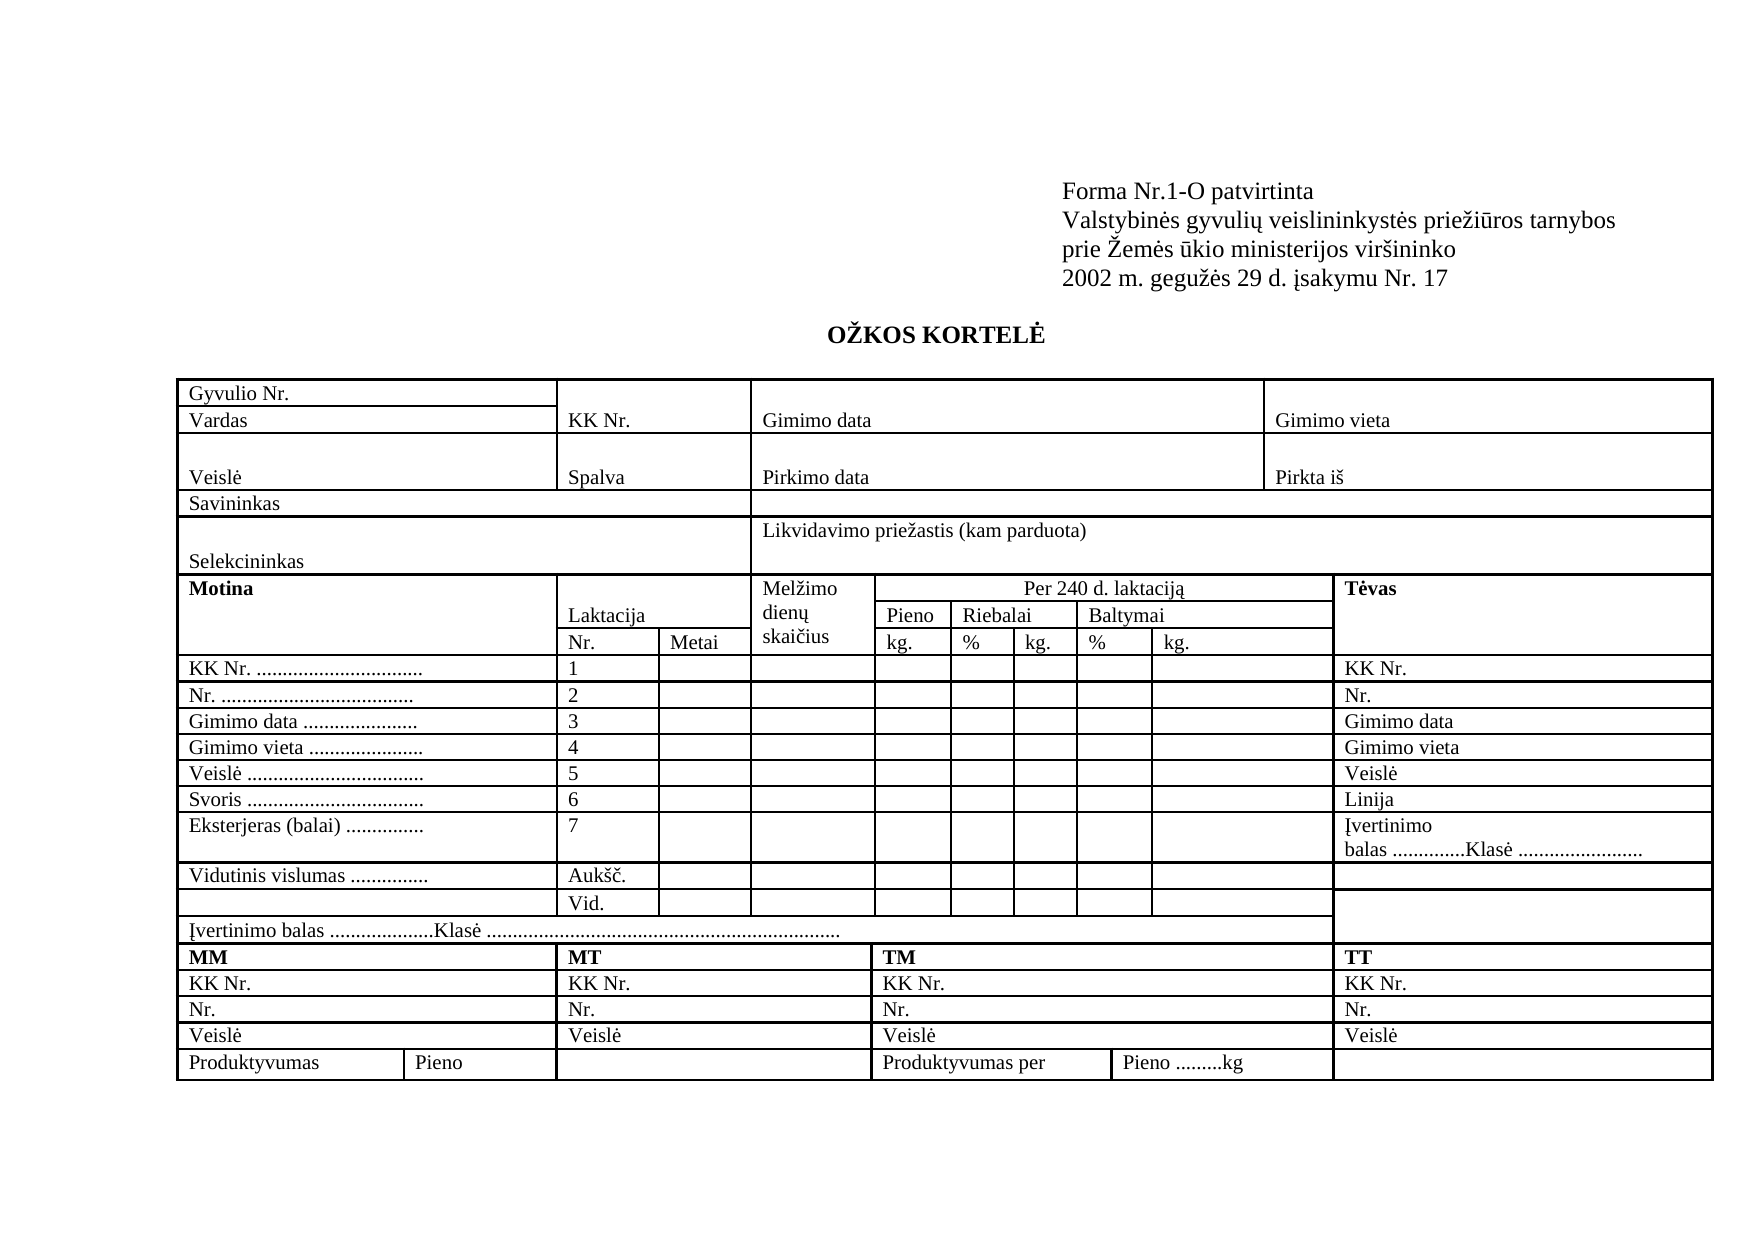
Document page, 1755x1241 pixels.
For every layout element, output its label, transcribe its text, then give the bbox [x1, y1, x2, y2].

table_cell Veislė [179, 1024, 555, 1047]
table_cell Aukšč. [558, 864, 658, 887]
table_cell [752, 761, 874, 785]
table_cell [1153, 890, 1332, 915]
table_cell % [952, 629, 1013, 654]
table_cell [752, 491, 1711, 515]
table_cell [952, 787, 1013, 811]
table_cell Nr. [558, 997, 870, 1021]
table_cell [952, 683, 1013, 707]
table_cell [660, 761, 750, 785]
table_cell [1153, 656, 1332, 680]
table_cell 2 [558, 683, 658, 707]
table_cell [1078, 813, 1151, 861]
table_cell Veislė [1335, 1024, 1711, 1047]
table_cell [952, 890, 1013, 915]
table_cell Nr. [179, 997, 555, 1021]
table_cell Gimimo vieta ...................... [179, 735, 556, 759]
table_cell [752, 683, 874, 707]
table_cell [1078, 761, 1151, 785]
table_cell [752, 709, 874, 733]
table_cell Nr. [873, 997, 1332, 1021]
table_cell [1015, 864, 1076, 887]
text prie Žemės ūkio ministerijos viršininko [177, 234, 1695, 263]
table_cell [1335, 1050, 1711, 1079]
table_cell [752, 813, 874, 861]
table_cell [660, 864, 750, 887]
table_cell [1153, 864, 1332, 887]
table_cell [876, 656, 950, 680]
table_cell Savininkas [179, 491, 750, 515]
table_cell [752, 864, 874, 887]
table_cell [952, 709, 1013, 733]
table_cell [660, 683, 750, 707]
table_cell Įvertinimo balas ....................Klasė .................................................................... [179, 917, 1332, 942]
table_cell [1015, 890, 1076, 915]
table_cell Laktacija [558, 576, 750, 627]
table_cell [952, 813, 1013, 861]
table_cell [876, 761, 950, 785]
table_cell Vardas [179, 407, 556, 432]
table_cell [1078, 709, 1151, 733]
table_cell [952, 656, 1013, 680]
text Valstybinės gyvulių veislininkystės priežiūros tarnybos [177, 205, 1695, 234]
table_cell [660, 709, 750, 733]
table_cell [1015, 683, 1076, 707]
table_cell Veislė .................................. [179, 761, 556, 785]
table_cell [1015, 761, 1076, 785]
table_cell [1015, 735, 1076, 759]
table_cell [1078, 787, 1151, 811]
table_cell Nr. ..................................... [179, 683, 556, 707]
table_cell Gimimo vieta [1335, 735, 1711, 759]
table_cell [660, 787, 750, 811]
table_cell Nr. [1335, 997, 1711, 1021]
table_cell [876, 735, 950, 759]
table_cell % [1078, 629, 1151, 654]
table_cell [1153, 761, 1332, 785]
table_cell [876, 683, 950, 707]
table_cell [179, 890, 556, 915]
table_cell Riebalai [952, 602, 1076, 627]
table_cell [752, 735, 874, 759]
table_cell [1335, 864, 1711, 887]
table_cell [660, 813, 750, 861]
table_cell [1335, 891, 1711, 942]
table_cell [1078, 656, 1151, 680]
table_cell Veislė [1335, 761, 1711, 785]
table_cell [876, 864, 950, 887]
table_header KK Nr. [558, 381, 750, 432]
table_cell [1153, 787, 1332, 811]
table_cell Produktyvumas [179, 1050, 403, 1079]
table_cell [1153, 709, 1332, 733]
table_cell [1015, 709, 1076, 733]
table_cell Veislė [558, 1024, 870, 1047]
table_cell KK Nr. ................................ [179, 656, 556, 680]
table_cell [876, 890, 950, 915]
table_cell [752, 656, 874, 680]
table_cell KK Nr. [1335, 656, 1711, 680]
table_cell [660, 735, 750, 759]
table_cell [876, 709, 950, 733]
table_cell [1153, 735, 1332, 759]
table_cell [1153, 813, 1332, 861]
table_cell [1078, 890, 1151, 915]
table_cell [1078, 683, 1151, 707]
table_cell [1015, 787, 1076, 811]
table_cell 6 [558, 787, 658, 811]
table_cell Metai [660, 629, 750, 654]
text Forma Nr.1-O patvirtinta [177, 176, 1695, 205]
table_cell Per 240 d. laktaciją [876, 576, 1332, 600]
table_cell MM [179, 945, 555, 969]
table_cell [876, 787, 950, 811]
table_cell Spalva [558, 434, 750, 489]
table_cell Gimimo data [1335, 709, 1711, 733]
table_cell Pieno [876, 602, 950, 627]
table_cell Produktyvumas per [873, 1050, 1110, 1079]
table_header Gimimo vieta [1265, 381, 1711, 432]
table_cell 1 [558, 656, 658, 680]
table_cell [660, 656, 750, 680]
table_cell Eksterjeras (balai) ............... [179, 813, 556, 861]
table_cell [752, 890, 874, 915]
text 2002 m. gegužės 29 d. įsakymu Nr. 17 [177, 263, 1695, 291]
table_cell Vidutinis vislumas ............... [179, 864, 556, 887]
table_cell [1015, 656, 1076, 680]
table_cell KK Nr. [558, 971, 870, 995]
table_cell kg. [1015, 629, 1076, 654]
table_cell kg. [1153, 629, 1332, 654]
table_cell Tėvas [1335, 576, 1711, 654]
table_cell Linija [1335, 787, 1711, 811]
table_cell [1153, 683, 1332, 707]
table_cell Motina [179, 576, 556, 654]
table_cell [1078, 735, 1151, 759]
table_cell Nr. [1335, 683, 1711, 707]
table_cell Baltymai [1078, 602, 1332, 627]
table_cell 4 [558, 735, 658, 759]
table_cell 5 [558, 761, 658, 785]
table_cell Pieno .........kg [1113, 1050, 1332, 1079]
table_cell Pirkimo data [752, 434, 1263, 489]
table_cell Veislė [873, 1024, 1332, 1047]
table_cell TM [873, 945, 1332, 969]
table_cell [558, 1050, 870, 1079]
table_cell [752, 787, 874, 811]
table_cell [876, 813, 950, 861]
table_cell [1015, 813, 1076, 861]
table_cell [660, 890, 750, 915]
table_cell [952, 761, 1013, 785]
table_cell Gimimo data ...................... [179, 709, 556, 733]
table_cell kg. [876, 629, 950, 654]
table_cell MT [558, 945, 870, 969]
table_cell KK Nr. [873, 971, 1332, 995]
table_header Gyvulio Nr. [179, 381, 556, 405]
table_cell Pieno [405, 1050, 555, 1079]
table_cell 7 [558, 813, 658, 861]
table_cell [952, 735, 1013, 759]
table_cell Veislė [179, 434, 556, 489]
table_cell TT [1335, 945, 1711, 969]
table_cell KK Nr. [1335, 971, 1711, 995]
table_cell Vid. [558, 890, 658, 915]
table_cell Nr. [558, 629, 658, 654]
table_header Gimimo data [752, 381, 1263, 432]
table_cell KK Nr. [179, 971, 555, 995]
table_cell Selekcininkas [179, 518, 750, 573]
table_cell [1078, 864, 1151, 887]
table_cell [952, 864, 1013, 887]
table_cell 3 [558, 709, 658, 733]
table_cell Melžimo dienų skaičius [752, 576, 874, 654]
table_cell Įvertinimo balas ..............Klasė ........................ [1335, 813, 1711, 861]
text OŽKOS KORTELĖ [177, 320, 1695, 349]
table_cell Svoris .................................. [179, 787, 556, 811]
table_cell Pirkta iš [1265, 434, 1711, 489]
table_cell Likvidavimo priežastis (kam parduota) [752, 518, 1711, 573]
